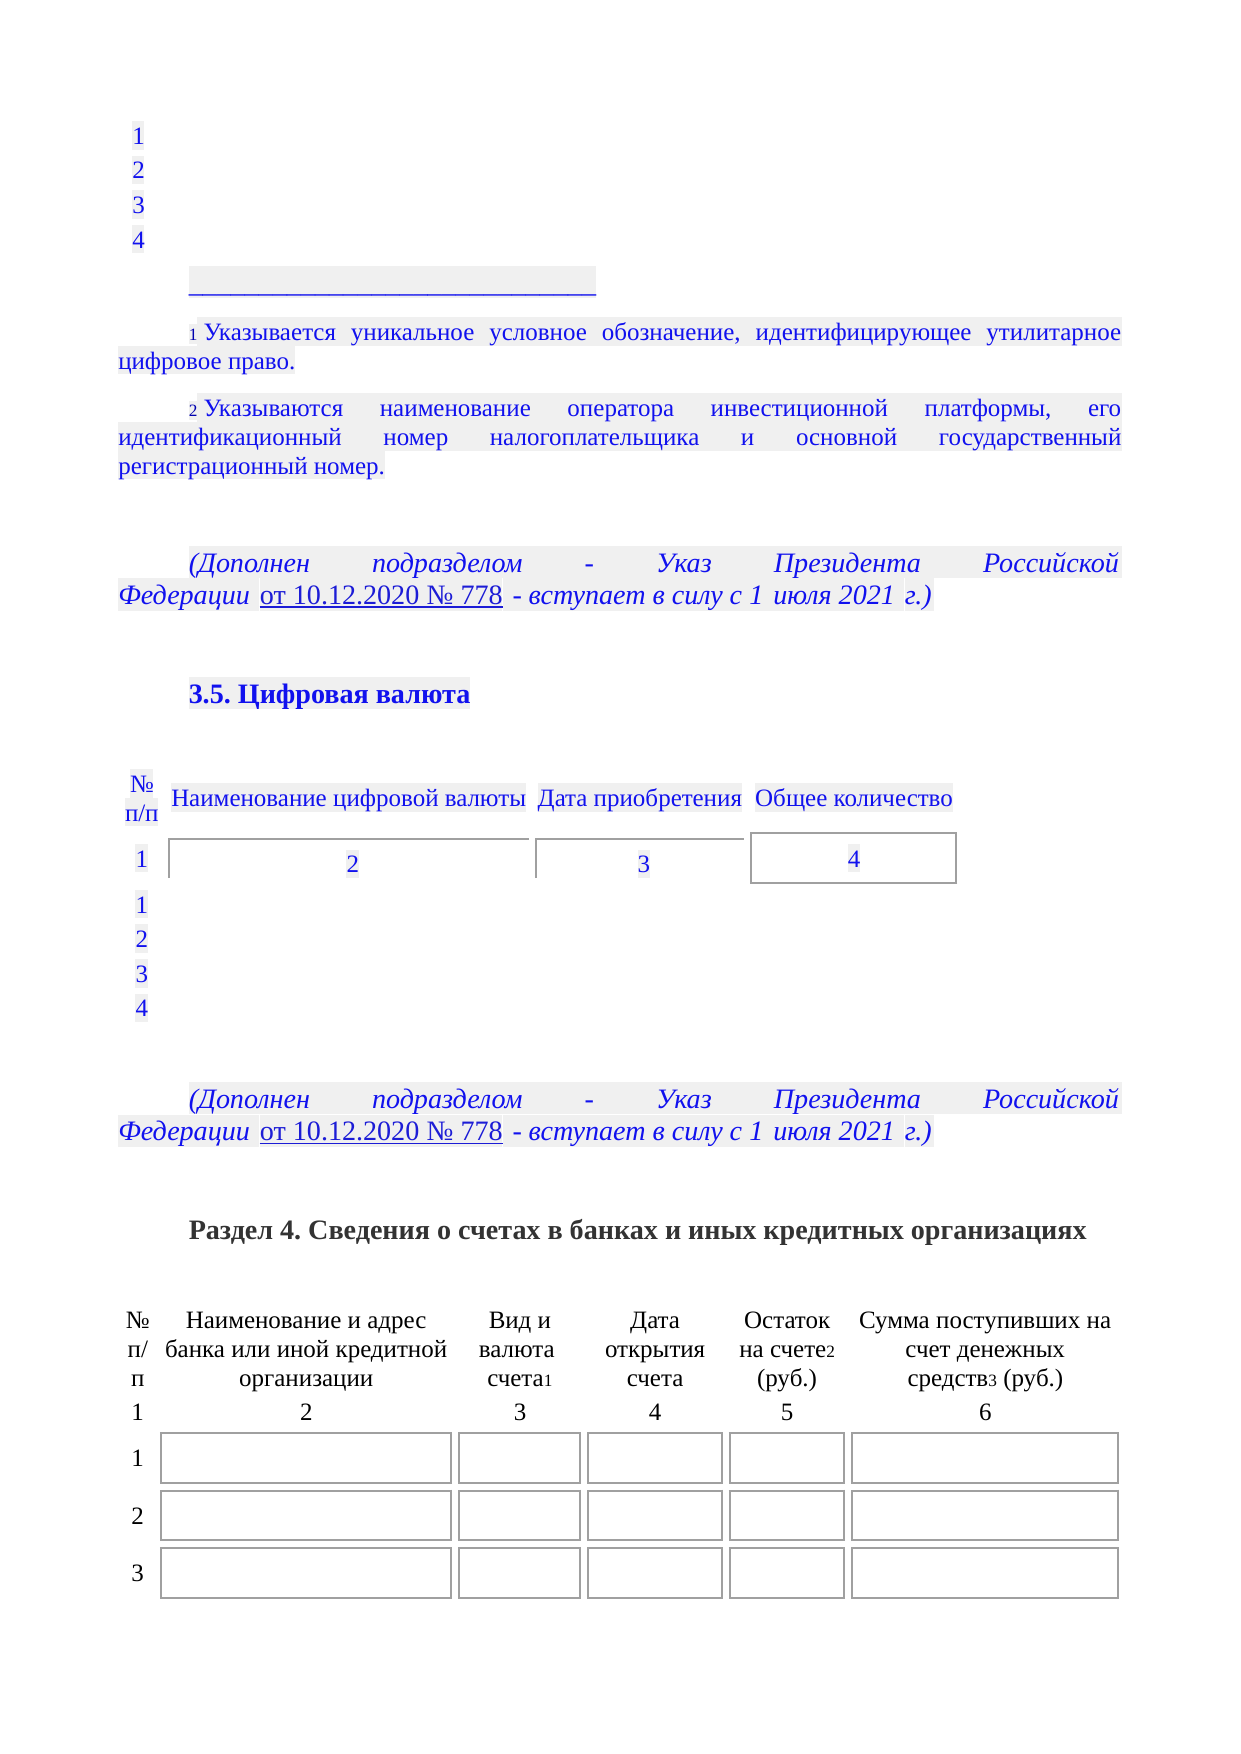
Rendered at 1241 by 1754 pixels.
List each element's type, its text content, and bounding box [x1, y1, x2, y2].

table_cell [848, 1544, 1122, 1602]
table_cell [747, 956, 960, 991]
table_cell 3 [532, 829, 747, 887]
table_header Наименование и адрес банка или иной кредитной организации [157, 1303, 455, 1394]
table_cell 3 [455, 1395, 584, 1429]
text 2 Указываются наименование оператора инвестиционной платформы, его идентификационный номер налогоплательщика и основной государственный регистрационный номер. [118, 393, 1122, 479]
table_header Сумма поступивших на счет денежных средств3 (руб.) [848, 1303, 1122, 1394]
table_cell [777, 118, 1122, 153]
table_header Наименование цифровой валюты [165, 766, 532, 829]
table_cell [532, 956, 747, 991]
table_cell [584, 1487, 726, 1544]
table_cell [455, 1487, 584, 1544]
table_cell [726, 1487, 848, 1544]
table_header № п/п [118, 1303, 157, 1394]
table_cell [158, 153, 403, 187]
table_cell [157, 1487, 455, 1544]
table_cell [747, 921, 960, 956]
table_cell 2 [118, 921, 165, 956]
table_cell [158, 118, 403, 153]
text _____________________________ [118, 266, 1122, 298]
table_cell [455, 1544, 584, 1602]
text (Дополнен подразделом - Указ Президента Российской Федерации от 10.12.2020 № 778 - вступает в силу с 1 июля 2021 г.) [118, 1082, 1122, 1147]
table_cell 1 [118, 829, 165, 887]
table_cell [585, 153, 777, 187]
table_cell 2 [118, 1487, 157, 1544]
table_cell [777, 187, 1122, 222]
table_cell 2 [157, 1395, 455, 1429]
table_cell [747, 887, 960, 921]
table_cell [777, 222, 1122, 256]
table_header Дата открытия счета [584, 1303, 726, 1394]
table_cell [585, 187, 777, 222]
table_cell [848, 1487, 1122, 1544]
table_cell [165, 991, 532, 1025]
table_cell [726, 1544, 848, 1602]
table_cell [158, 187, 403, 222]
table_cell 1 [118, 118, 158, 153]
table_cell [158, 222, 403, 256]
table_cell 2 [165, 829, 532, 887]
table_cell 1 [118, 1429, 157, 1487]
table_cell [165, 956, 532, 991]
table_header № п/п [118, 766, 165, 829]
table_cell 5 [726, 1395, 848, 1429]
table_header Дата приобретения [532, 766, 747, 829]
table_header Остаток на счете2 (руб.) [726, 1303, 848, 1394]
table_cell 3 [118, 956, 165, 991]
table_cell [404, 153, 584, 187]
text 3.5. Цифровая валюта [188, 677, 1122, 709]
table_cell [585, 118, 777, 153]
table_cell [157, 1429, 455, 1487]
table_header Вид и валюта счета1 [455, 1303, 584, 1394]
table_cell [848, 1429, 1122, 1487]
table_cell 4 [747, 829, 960, 887]
table_cell [165, 921, 532, 956]
text 1 Указывается уникальное условное обозначение, идентифицирующее утилитарное цифровое право. [118, 317, 1122, 374]
table_cell [584, 1544, 726, 1602]
table_cell [747, 991, 960, 1025]
table_cell 3 [118, 187, 158, 222]
table_cell [726, 1429, 848, 1487]
table_cell [157, 1544, 455, 1602]
table_cell [584, 1429, 726, 1487]
table_cell 3 [118, 1544, 157, 1602]
table_cell [777, 153, 1122, 187]
table_cell [404, 187, 584, 222]
table_header Общее количество [747, 766, 960, 829]
table_cell 1 [118, 1395, 157, 1429]
table_cell [165, 887, 532, 921]
table_cell 4 [118, 991, 165, 1025]
table_cell 1 [118, 887, 165, 921]
table_cell 4 [118, 222, 158, 256]
table_cell 2 [118, 153, 158, 187]
text (Дополнен подразделом - Указ Президента Российской Федерации от 10.12.2020 № 778 - вступает в силу с 1 июля 2021 г.) [118, 546, 1122, 611]
table_cell [532, 921, 747, 956]
table_cell 6 [848, 1395, 1122, 1429]
text Раздел 4. Сведения о счетах в банках и иных кредитных организациях [118, 1213, 1122, 1246]
table_cell [404, 118, 584, 153]
table_cell [455, 1429, 584, 1487]
table_cell [404, 222, 584, 256]
table_cell [585, 222, 777, 256]
table_cell 4 [584, 1395, 726, 1429]
table_cell [532, 887, 747, 921]
table_cell [532, 991, 747, 1025]
